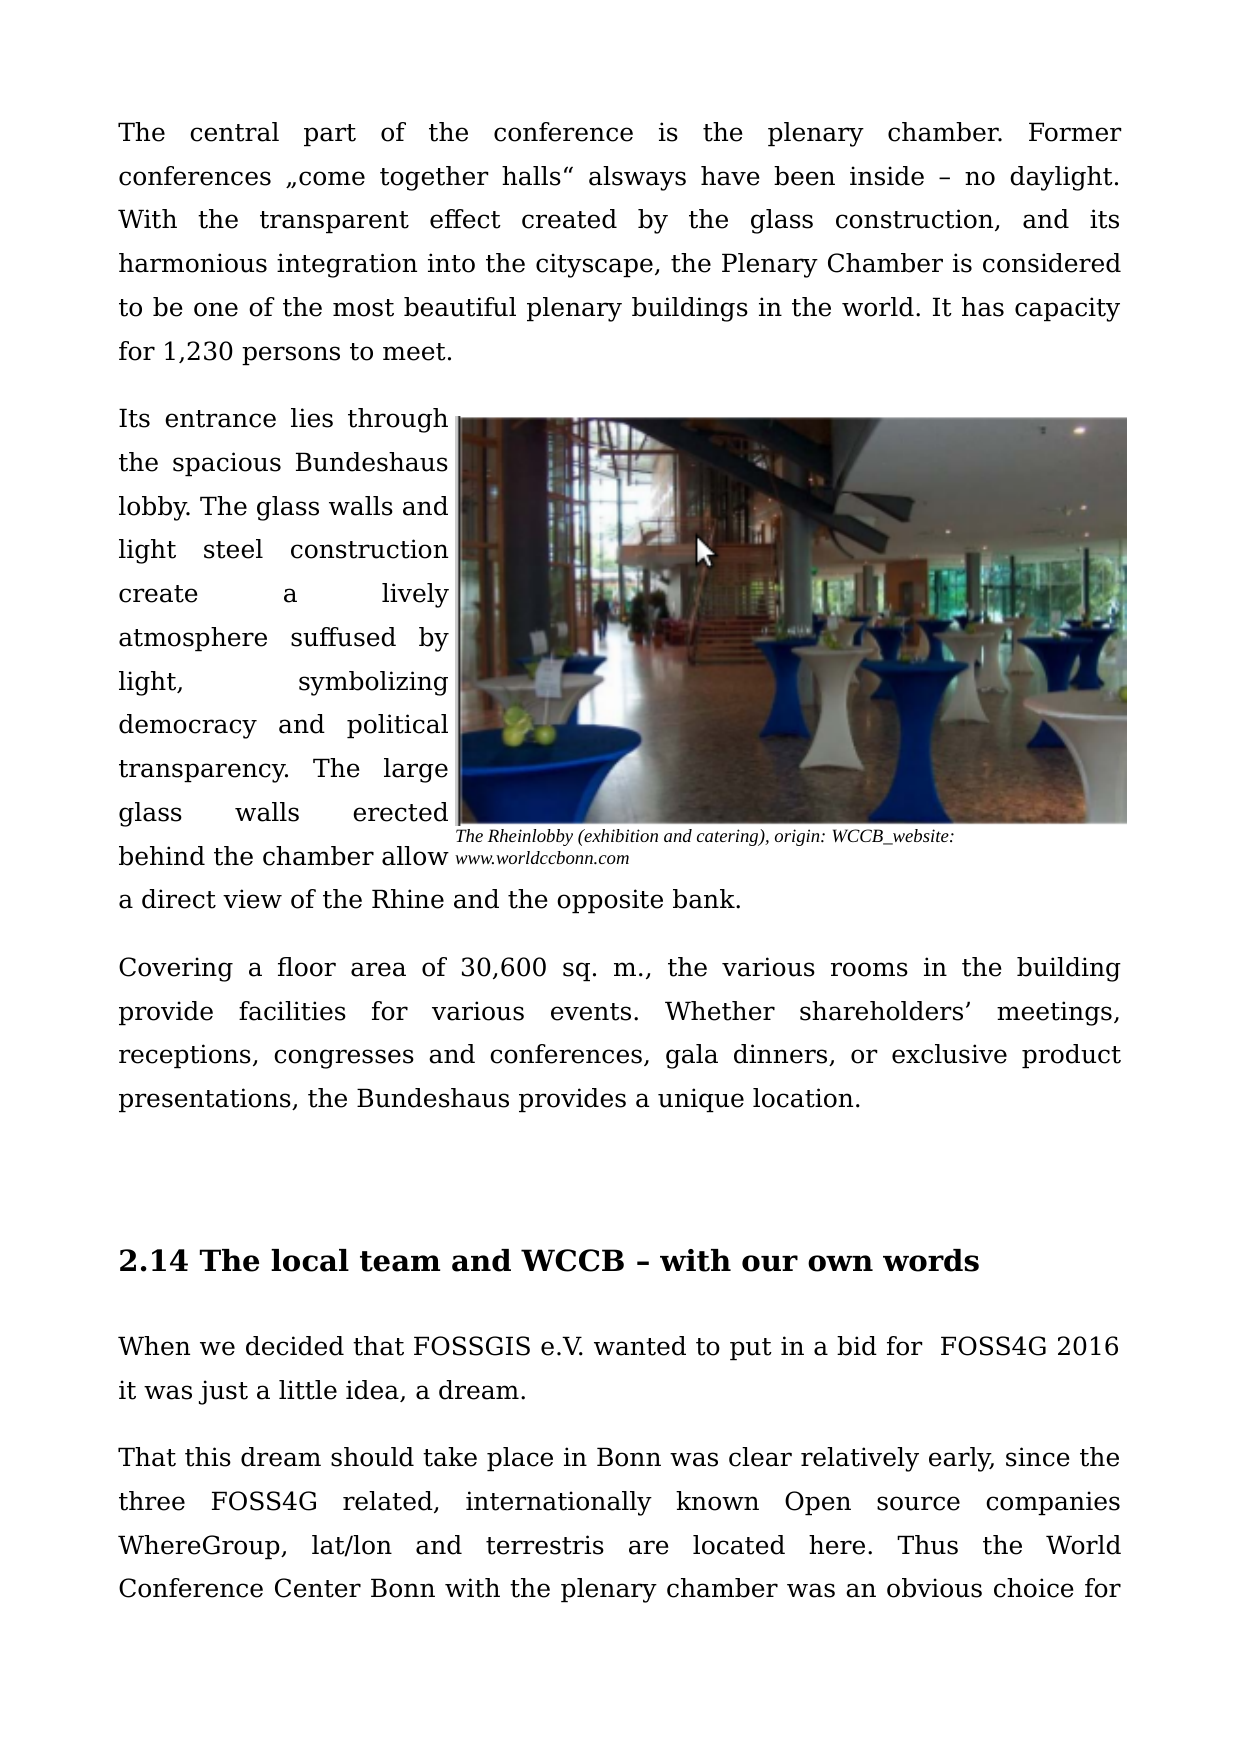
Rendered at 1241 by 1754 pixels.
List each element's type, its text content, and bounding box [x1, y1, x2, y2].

text The central part of the conference is the plenary chamber. Former conferences „come together halls“ alsways have been inside – no daylight. With the transparent effect created by the glass construction, and its harmonious integration into the cityscape, the Plenary Chamber is considered to be one of the most beautiful plenary buildings in the world. It has capacity for 1,230 persons to meet. [118, 118, 1122, 366]
subtitle 2.14 The local team and WCCB – with our own words [118, 1244, 1122, 1278]
text When we decided that FOSSGIS e.V. wanted to put in a bid for FOSS4G 2016 it was just a little idea, a dream. [118, 1332, 1122, 1405]
text Its entrance lies through the spacious Bundeshaus lobby. The glass walls and light steel construction create a lively atmosphere suffused by light, symbolizing democracy and political transparency. The large glass walls erected behind the chamber allow a direct view of the Rhine and the opposite bank. [118, 404, 1127, 915]
text That this dream should take place in Bonn was clear relatively early, since the three FOSS4G related, internationally known Open source companies WhereGroup, lat/lon and terrestris are located here. Thus the World Conference Center Bonn with the plenary chamber was an obvious choice for [118, 1443, 1122, 1604]
text Covering a floor area of 30,600 sq. m., the various rooms in the building provide facilities for various events. Whether shareholders’ meetings, receptions, congresses and conferences, gala dinners, or exclusive product presentations, the Bundeshaus provides a unique location. [118, 953, 1122, 1113]
picture [455, 416, 1127, 826]
text The Rheinlobby (exhibition and catering), origin: WCCB_website: www.worldccbonn.com [455, 826, 1127, 868]
